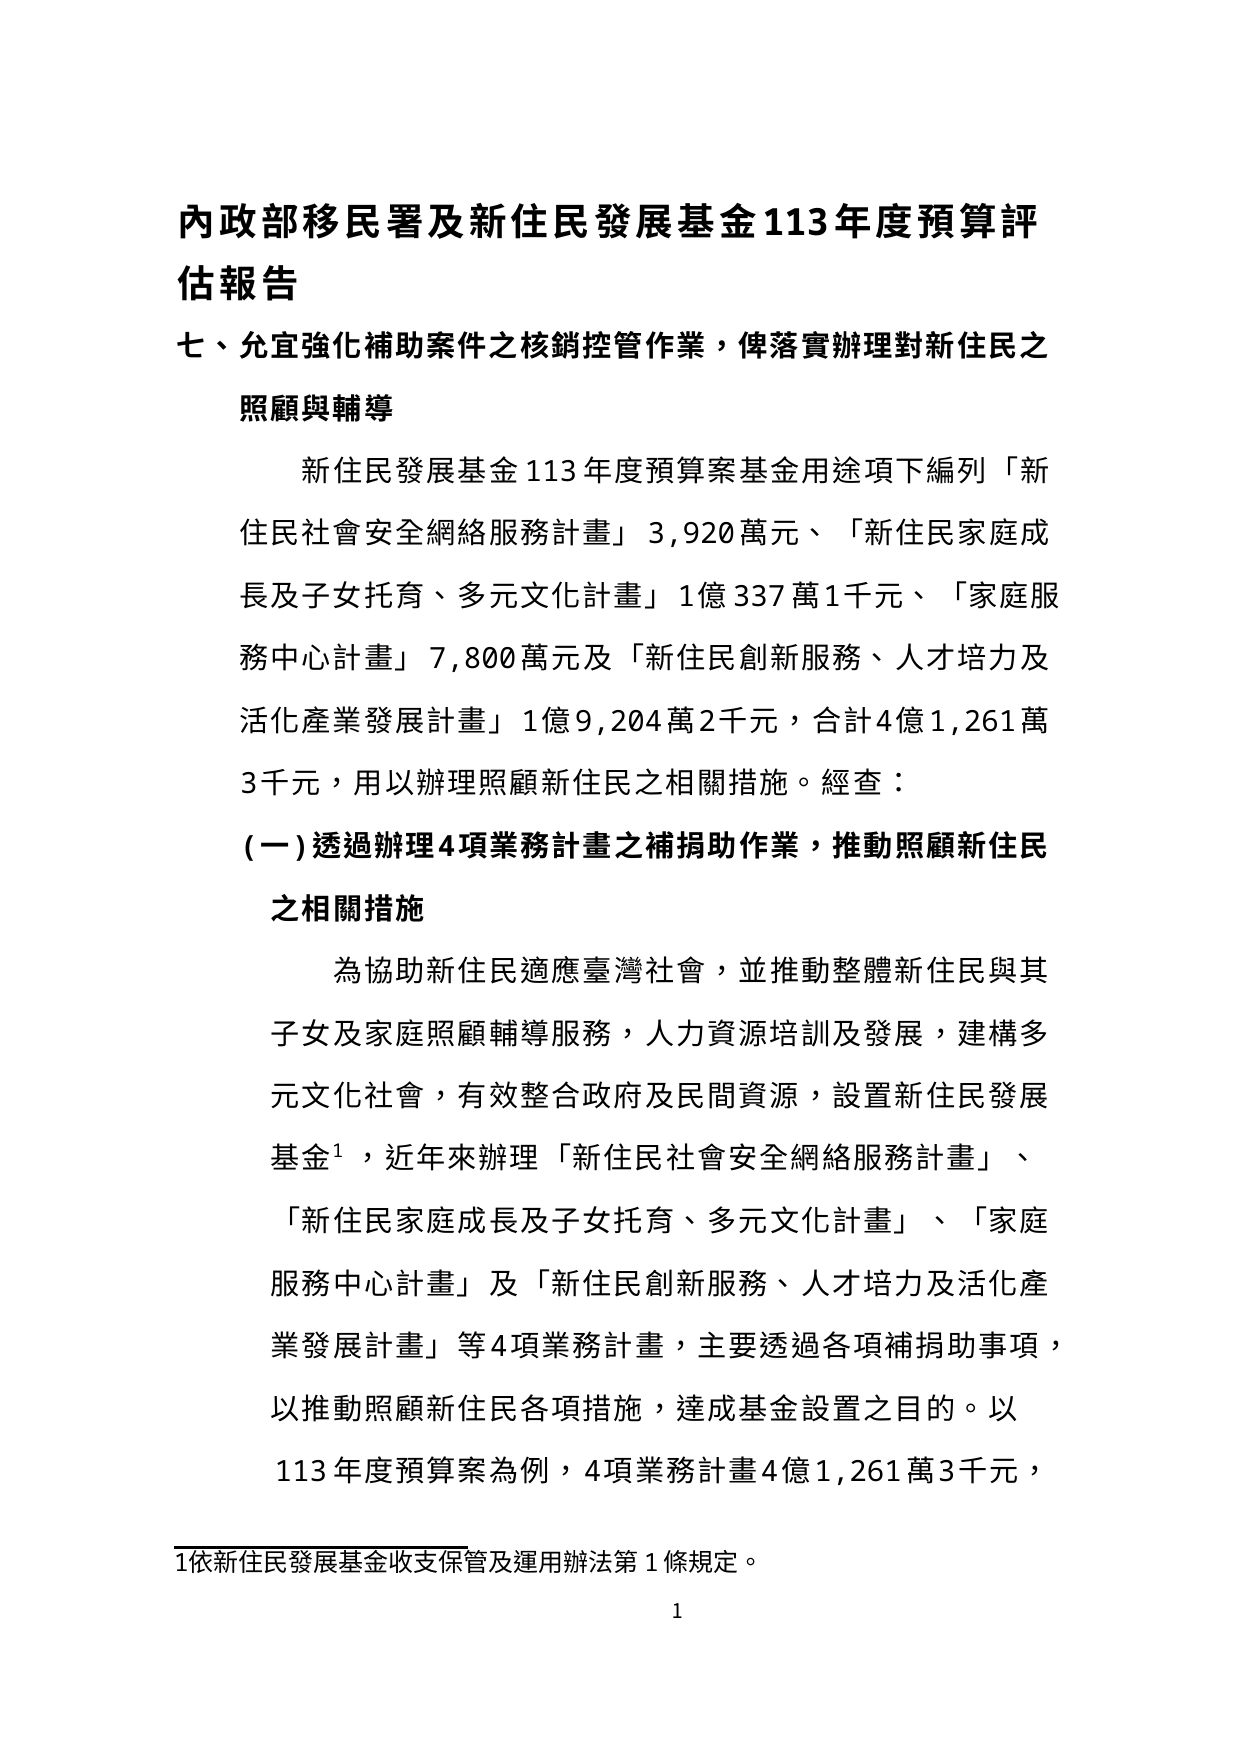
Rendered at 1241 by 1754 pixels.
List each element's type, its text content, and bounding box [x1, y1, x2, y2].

text 依新住民發展基金收支保管及運用辦法第1條規定。 [174, 1548, 1063, 1577]
text 七、允宜強化補助案件之核銷控管作業，俾落實辦理對新住民之照顧與輔導 [176, 302, 1061, 427]
text 內政部移民署及新住民發展基金113年度預算評估報告 [176, 177, 1061, 302]
text (一)透過辦理4項業務計畫之補捐助作業，推動照顧新住民之相關措施 [234, 802, 1061, 927]
text 新住民發展基金113年度預算案基金用途項下編列「新住民社會安全網絡服務計畫」3,920萬元、「新住民家庭成長及子女托育、多元文化計畫」1億337萬1千元、「家庭服務中心計畫」7,800萬元及「新住民創新服務、人才培力及活化產業發展計畫」1億9,204萬2千元，合計4億1,261萬3千元，用以辦理照顧新住民之相關措施。經查： [234, 427, 1061, 802]
text 為協助新住民適應臺灣社會，並推動整體新住民與其子女及家庭照顧輔導服務，人力資源培訓及發展，建構多元文化社會，有效整合政府及民間資源，設置新住民發展基金，近年來辦理「新住民社會安全網絡服務計畫」、「新住民家庭成長及子女托育、多元文化計畫」、「家庭服務中心計畫」及「新住民創新服務、人才培力及活化產業發展計畫」等4項業務計畫，主要透過各項補捐助事項，以推動照顧新住民各項措施，達成基金設置之目的。以113年度預算案為例，4項業務計畫4億1,261萬3千元，其中補助款3億4,970萬元，占比84.75%，係編列於「會費、捐助、補助、分攤、救助(濟)與交流活動費」項下。 [264, 927, 1061, 1490]
